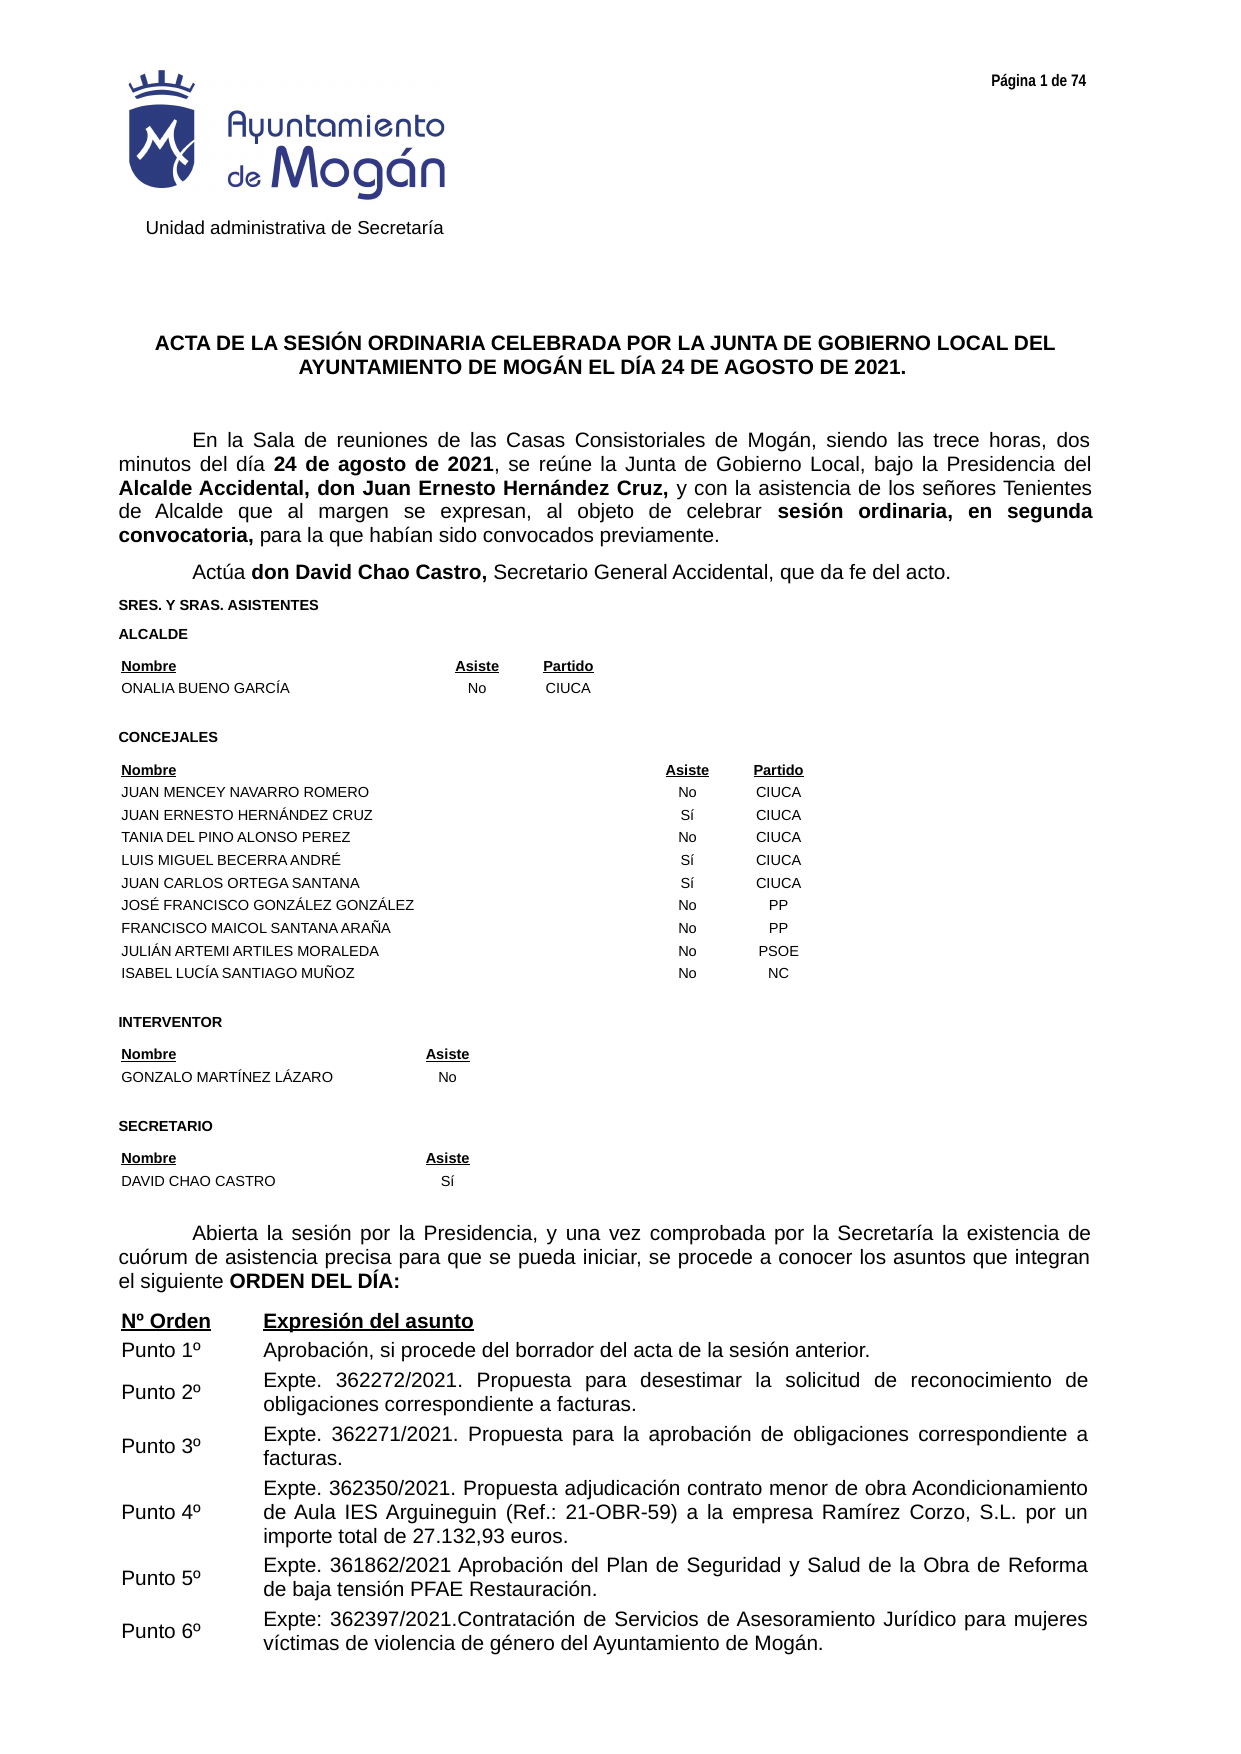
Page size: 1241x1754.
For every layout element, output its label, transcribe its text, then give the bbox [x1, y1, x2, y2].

table_header Asiste [406, 1147, 489, 1169]
table_cell TANIA DEL PINO ALONSO PEREZ [118, 826, 647, 849]
table_cell CIUCA [728, 804, 829, 826]
text Actúa don David Chao Castro, Secretario General Accidental, que da fe del acto. [118, 560, 1092, 584]
table_cell Expte. 362350/2021. Propuesta adjudicación contrato menor de obra Acondicionamiento de Aula IES Arguineguin (Ref.: 21-OBR-59) a la empresa Ramírez Corzo, S.L. por un importe total de 27.132,93 euros. [260, 1473, 1092, 1550]
table_cell Aprobación, si procede del borrador del acta de la sesión anterior. [260, 1335, 1092, 1365]
table_cell No [647, 939, 728, 962]
table_cell Punto 1º [118, 1335, 260, 1365]
table_cell PP [728, 917, 829, 939]
table_header Asiste [406, 1043, 489, 1066]
table_cell JULIÁN ARTEMI ARTILES MORALEDA [118, 939, 647, 962]
table_header Nº Orden [118, 1306, 260, 1335]
table_cell JOSÉ FRANCISCO GONZÁLEZ GONZÁLEZ [118, 894, 647, 917]
table_cell Sí [647, 804, 728, 826]
text SECRETARIO [118, 1117, 1092, 1134]
table_cell ONALIA BUENO GARCÍA [118, 677, 437, 700]
table_header Asiste [437, 655, 517, 677]
table_cell No [647, 962, 728, 984]
text ACTA DE LA SESIÓN ORDINARIA CELEBRADA POR LA JUNTA DE GOBIERNO LOCAL DEL AYUNTAMIENTO DE MOGÁN EL DÍA 24 DE AGOSTO DE 2021. [118, 331, 1092, 378]
table_cell No [647, 917, 728, 939]
table_cell JUAN MENCEY NAVARRO ROMERO [118, 781, 647, 804]
table_cell No [647, 826, 728, 849]
table_cell CIUCA [728, 781, 829, 804]
table_cell Punto 2º [118, 1365, 260, 1419]
table_cell Expte. 362272/2021. Propuesta para desestimar la solicitud de reconocimiento de obligaciones correspondiente a facturas. [260, 1365, 1092, 1419]
table_cell ISABEL LUCÍA SANTIAGO MUÑOZ [118, 962, 647, 984]
table_cell CIUCA [728, 849, 829, 871]
table_cell Sí [647, 849, 728, 871]
table_cell NC [728, 962, 829, 984]
table_cell DAVID CHAO CASTRO [118, 1169, 406, 1192]
table_cell Expte. 361862/2021 Aprobación del Plan de Seguridad y Salud de la Obra de Reforma de baja tensión PFAE Restauración. [260, 1550, 1092, 1604]
table_header Partido [728, 759, 829, 781]
text En la Sala de reuniones de las Casas Consistoriales de Mogán, siendo las trece horas, dos minutos del día 24 de agosto de 2021, se reúne la Junta de Gobierno Local, bajo la Presidencia del Alcalde Accidental, don Juan Ernesto Hernández Cruz, y con la asistencia de los señores Tenientes de Alcalde que al margen se expresan, al objeto de celebrar sesión ordinaria, en segunda convocatoria, para la que habían sido convocados previamente. [118, 427, 1092, 547]
table_cell CIUCA [517, 677, 619, 700]
table_cell PP [728, 894, 829, 917]
text SRES. Y SRAS. ASISTENTES [118, 596, 1092, 613]
table_cell Expte: 362397/2021.Contratación de Servicios de Asesoramiento Jurídico para mujeres víctimas de violencia de género del Ayuntamiento de Mogán. [260, 1604, 1092, 1658]
table_cell FRANCISCO MAICOL SANTANA ARAÑA [118, 917, 647, 939]
text CONCEJALES [118, 729, 1092, 746]
table_cell PSOE [728, 939, 829, 962]
table_cell Sí [647, 871, 728, 894]
table_header Partido [517, 655, 619, 677]
table_cell Punto 6º [118, 1604, 260, 1658]
table_cell LUIS MIGUEL BECERRA ANDRÉ [118, 849, 647, 871]
table_cell No [647, 894, 728, 917]
table_header Nombre [118, 655, 437, 677]
text ALCALDE [118, 625, 1092, 642]
table_cell CIUCA [728, 826, 829, 849]
table_header Asiste [647, 759, 728, 781]
table_cell Punto 5º [118, 1550, 260, 1604]
table_cell No [437, 677, 517, 700]
picture [128, 70, 445, 206]
table_cell Punto 3º [118, 1419, 260, 1473]
table_header Expresión del asunto [260, 1306, 1092, 1335]
table_header Nombre [118, 759, 647, 781]
table_cell Punto 4º [118, 1473, 260, 1550]
table_cell Sí [406, 1169, 489, 1192]
table_cell GONZALO MARTÍNEZ LÁZARO [118, 1066, 406, 1088]
table_cell CIUCA [728, 871, 829, 894]
table_cell JUAN ERNESTO HERNÁNDEZ CRUZ [118, 804, 647, 826]
table_cell Expte. 362271/2021. Propuesta para la aprobación de obligaciones correspondiente a facturas. [260, 1419, 1092, 1473]
table_header Nombre [118, 1043, 406, 1066]
text Abierta la sesión por la Presidencia, y una vez comprobada por la Secretaría la existencia de cuórum de asistencia precisa para que se pueda iniciar, se procede a conocer los asuntos que integran el siguiente ORDEN DEL DÍA: [118, 1221, 1092, 1293]
table_cell No [647, 781, 728, 804]
table_header Nombre [118, 1147, 406, 1169]
table_cell No [406, 1066, 489, 1088]
text INTERVENTOR [118, 1014, 1092, 1031]
table_cell JUAN CARLOS ORTEGA SANTANA [118, 871, 647, 894]
